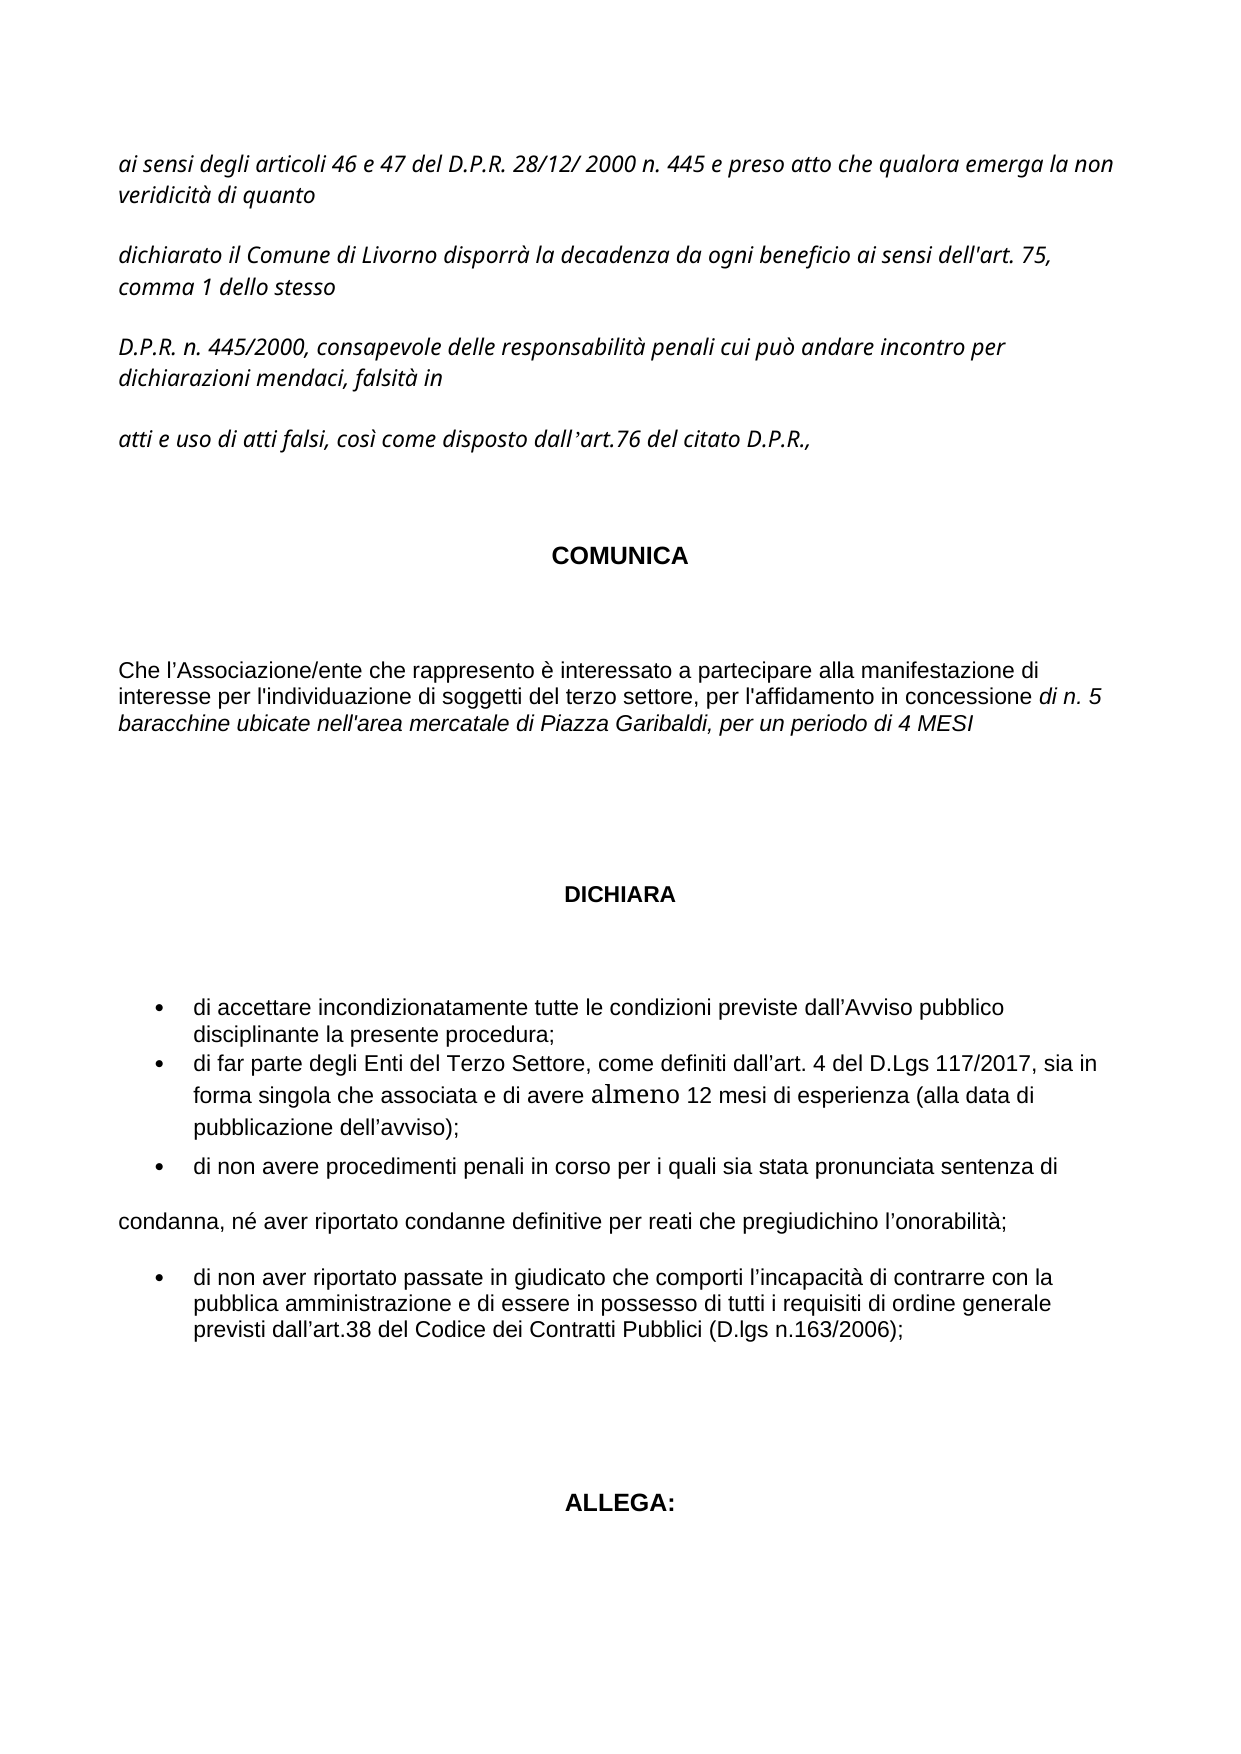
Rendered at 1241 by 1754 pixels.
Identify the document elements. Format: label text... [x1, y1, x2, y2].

text atti e uso di atti falsi, così come disposto dall’art.76 del citato D.P.R., [118, 423, 1122, 454]
text ALLEGA: [118, 1488, 1122, 1516]
text COMUNICA [118, 541, 1122, 570]
text Che l’Associazione/ente che rappresento è interessato a partecipare alla manifestazione di interesse per l'individuazione di soggetti del terzo settore, per l'affidamento in concessione di n. 5 baracchine ubicate nell'area mercatale di Piazza Garibaldi, per un periodo di 4 MESI [118, 657, 1122, 736]
text dichiarato il Comune di Livorno disporrà la decadenza da ogni beneficio ai sensi dell'art. 75, comma 1 dello stesso [118, 239, 1122, 302]
text DICHIARA [118, 881, 1122, 907]
list di far parte degli Enti del Terzo Settore, come definiti dall’art. 4 del D.Lgs 117/2017, sia in forma singola che associata e di avere almeno 12 mesi di esperienza (alla data di pubblicazione dell’avviso); [156, 1047, 1122, 1140]
list di non avere procedimenti penali in corso per i quali sia stata pronunciata sentenza di [156, 1153, 1122, 1179]
text ai sensi degli articoli 46 e 47 del D.P.R. 28/12/ 2000 n. 445 e preso atto che qualora emerga la non veridicità di quanto [118, 148, 1122, 210]
text D.P.R. n. 445/2000, consapevole delle responsabilità penali cui può andare incontro per dichiarazioni mendaci, falsità in [118, 331, 1122, 393]
list di accettare incondizionatamente tutte le condizioni previste dall’Avviso pubblico disciplinante la presente procedura; [156, 994, 1122, 1047]
text condanna, né aver riportato condanne definitive per reati che pregiudichino l’onorabilità; [118, 1208, 1122, 1234]
list di non aver riportato passate in giudicato che comporti l’incapacità di contrarre con la pubblica amministrazione e di essere in possesso di tutti i requisiti di ordine generale previsti dall’art.38 del Codice dei Contratti Pubblici (D.lgs n.163/2006); [156, 1264, 1122, 1343]
